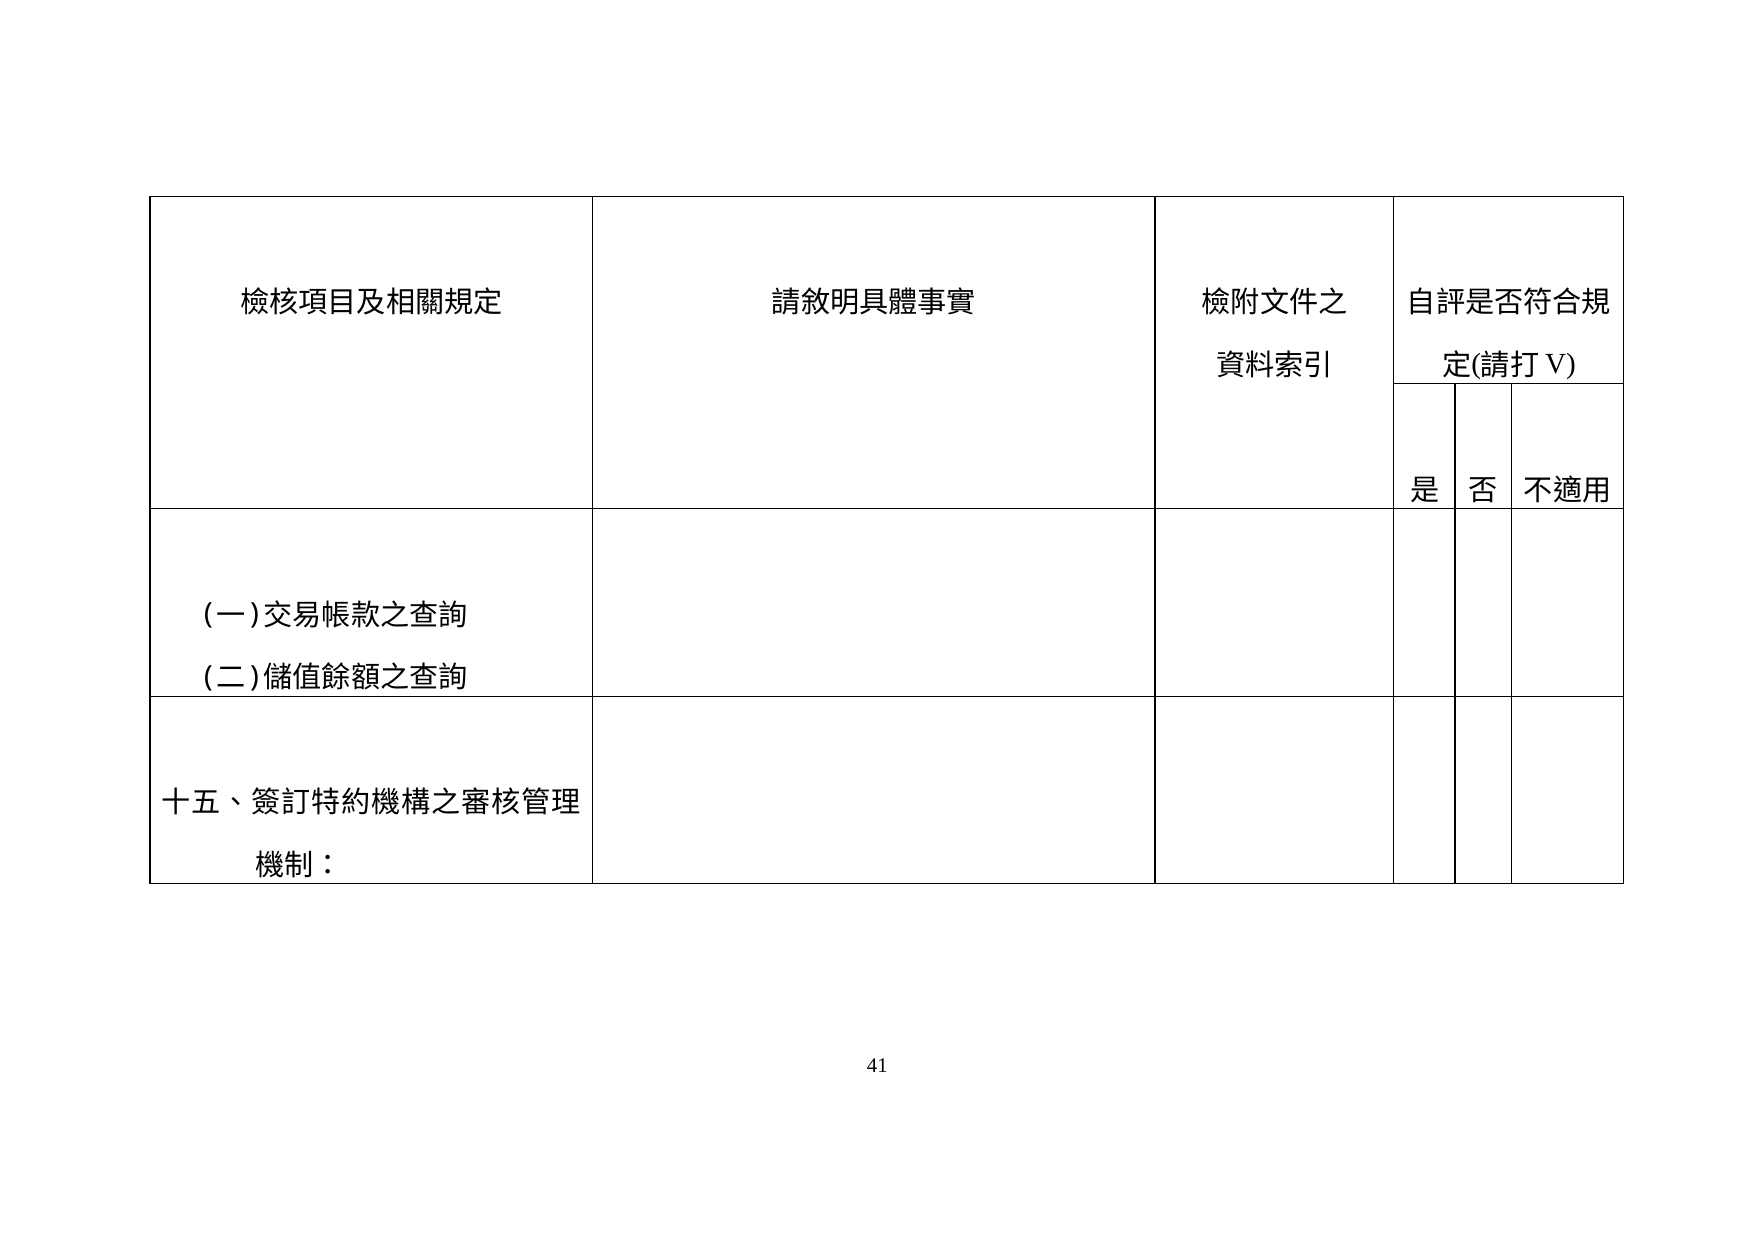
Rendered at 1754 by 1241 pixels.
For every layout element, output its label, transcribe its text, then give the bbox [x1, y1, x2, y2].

table_cell 是 [1394, 384, 1454, 508]
table_header 檢核項目及相關規定 [151, 197, 592, 508]
table_cell [1156, 509, 1393, 696]
table_cell [1456, 509, 1511, 696]
table_cell 十五、簽訂特約機構之審核管理機制： [151, 697, 592, 883]
table_cell [593, 697, 1154, 883]
table_cell [1394, 509, 1454, 696]
table_header 請敘明具體事實 [593, 197, 1154, 508]
table_cell [1512, 509, 1623, 696]
table_cell [1394, 697, 1454, 883]
table_cell 否 [1456, 384, 1511, 508]
table_cell [1512, 697, 1623, 883]
table_cell (一)交易帳款之查詢 (二)儲值餘額之查詢 [151, 509, 592, 696]
table_cell 不適用 [1512, 384, 1623, 508]
table_cell [593, 509, 1154, 696]
table_header 自評是否符合規定(請打V) [1394, 197, 1623, 383]
table_header 檢附文件之 資料索引 [1156, 197, 1393, 508]
table_cell [1456, 697, 1511, 883]
table_cell [1156, 697, 1393, 883]
